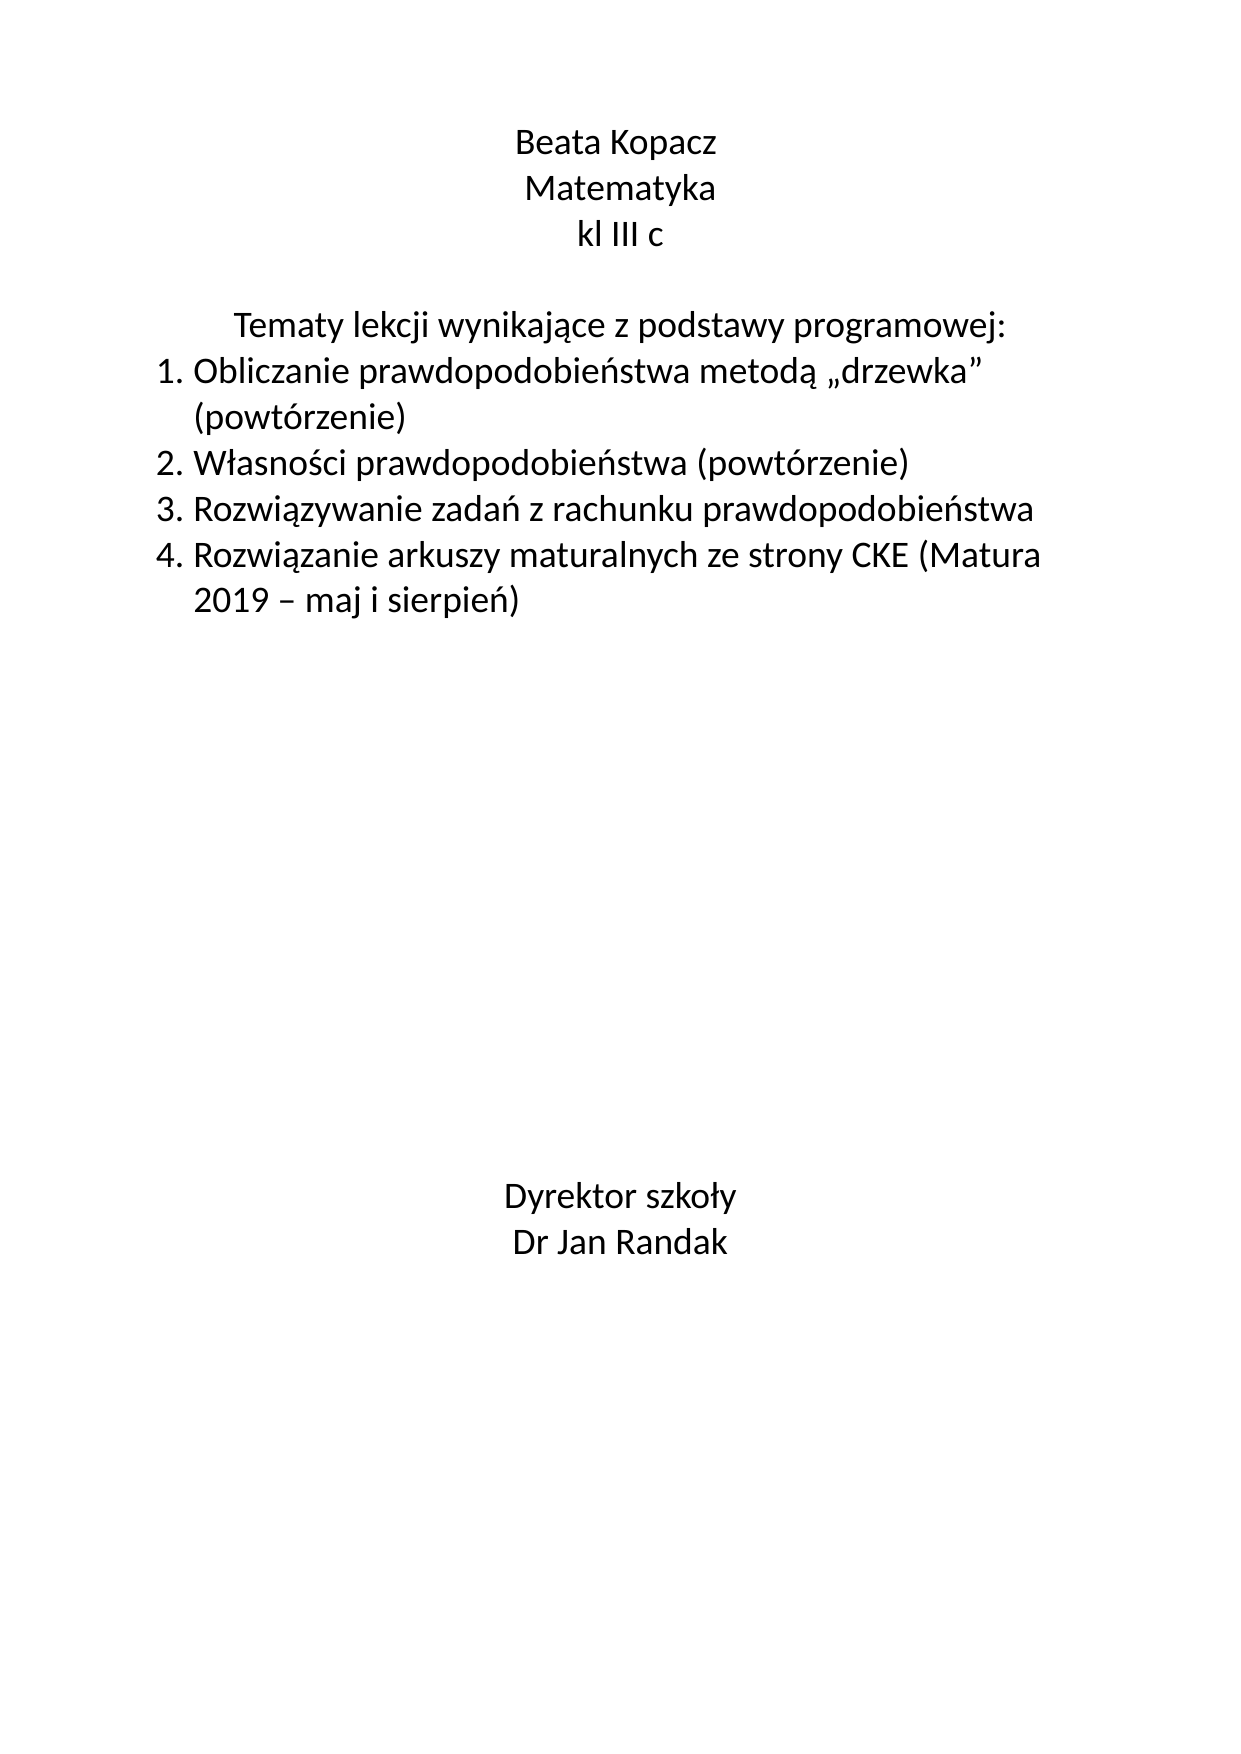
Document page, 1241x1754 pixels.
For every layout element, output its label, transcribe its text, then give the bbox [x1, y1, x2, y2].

list Obliczanie prawdopodobieństwa metodą „drzewka” (powtórzenie) [156, 347, 1122, 439]
text kl III c [118, 210, 1122, 256]
text Tematy lekcji wynikające z podstawy programowej: [118, 301, 1122, 347]
list Rozwiązanie arkuszy maturalnych ze strony CKE (Matura 2019 – maj i sierpień) [156, 531, 1122, 622]
text Dr Jan Randak [118, 1218, 1122, 1264]
text Beata Kopacz [118, 118, 1122, 164]
text Dyrektor szkoły [118, 1172, 1122, 1218]
text Matematyka [118, 164, 1122, 210]
list Własności prawdopodobieństwa (powtórzenie) [156, 439, 1122, 485]
list Rozwiązywanie zadań z rachunku prawdopodobieństwa [156, 485, 1122, 531]
